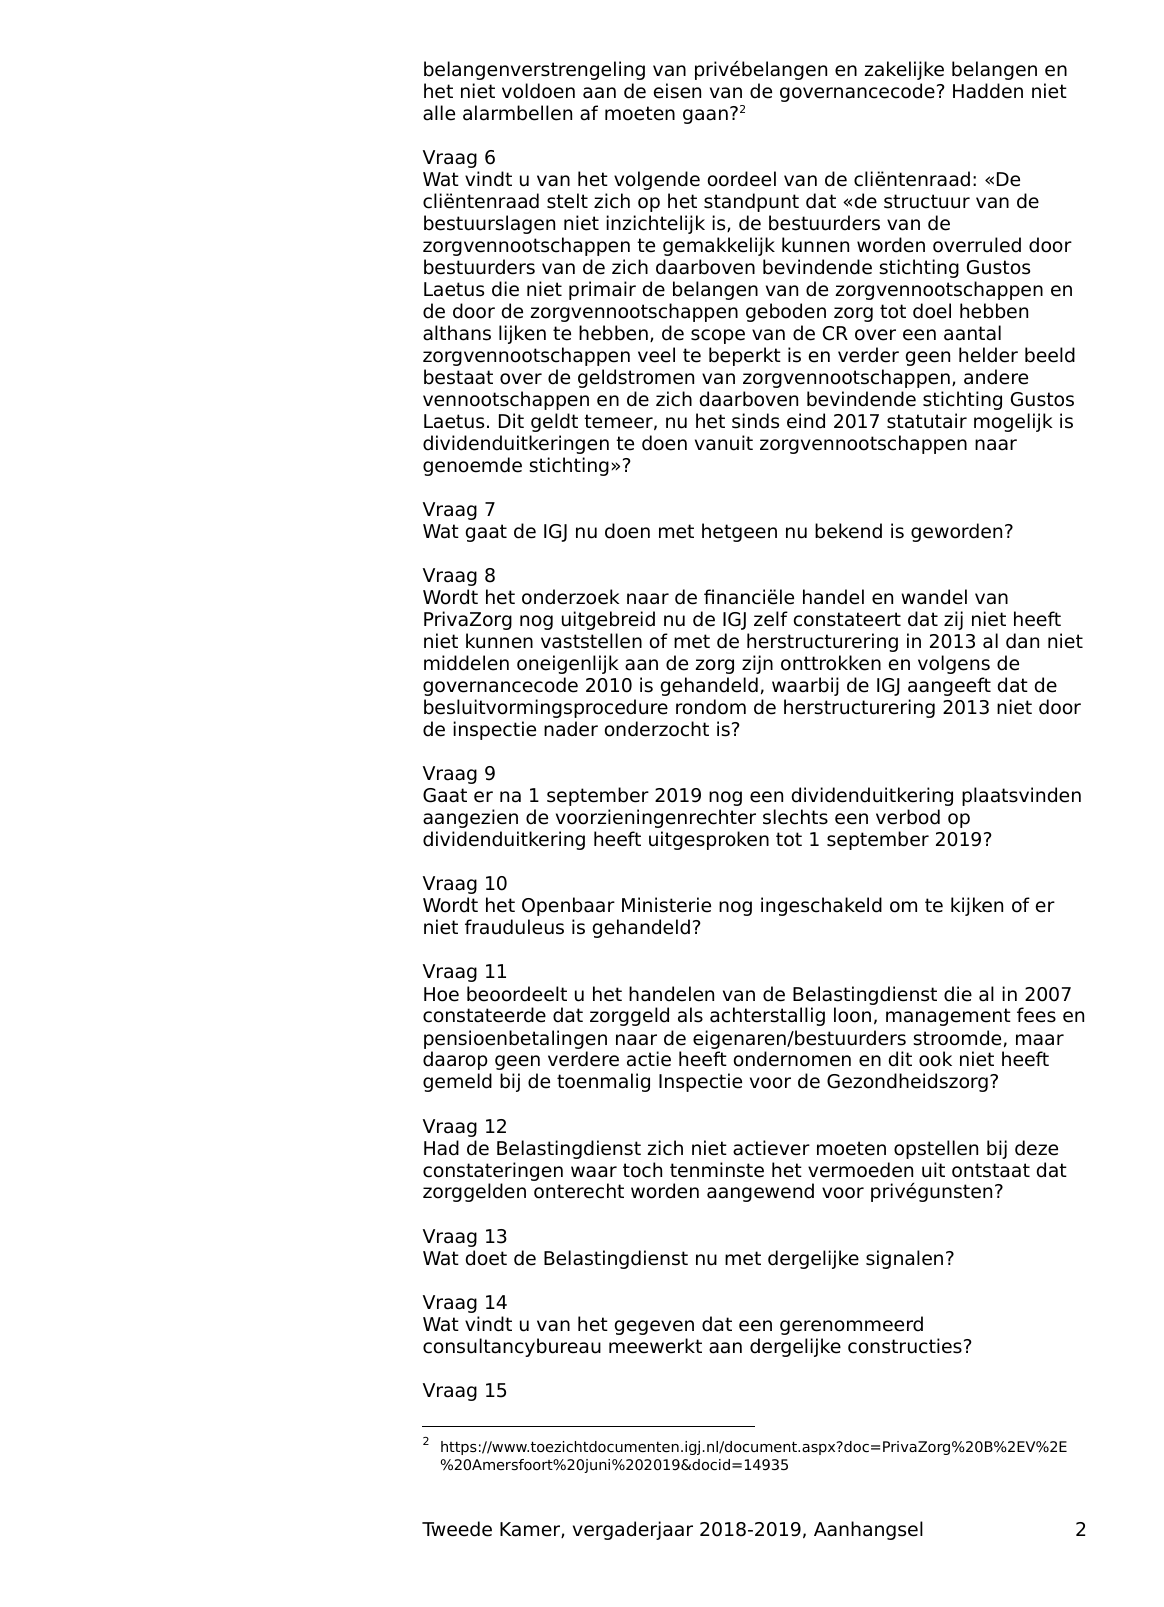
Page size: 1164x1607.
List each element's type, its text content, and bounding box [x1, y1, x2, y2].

text Vraag 12 [422, 1116, 1087, 1137]
text Wordt het onderzoek naar de financiële handel en wandel van PrivaZorg nog uitgebreid nu de IGJ zelf constateert dat zij niet heeft niet kunnen vaststellen of met de herstructurering in 2013 al dan niet middelen oneigenlijk aan de zorg zijn onttrokken en volgens de governancecode 2010 is gehandeld, waarbij de IGJ aangeeft dat de besluitvormingsprocedure rondom de herstructurering 2013 niet door de inspectie nader onderzocht is? [422, 587, 1087, 741]
text Wat gaat de IGJ nu doen met hetgeen nu bekend is geworden? [422, 521, 1087, 543]
text belangenverstrengeling van privébelangen en zakelijke belangen en het niet voldoen aan de eisen van de governancecode? Hadden niet alle alarmbellen af moeten gaan? [422, 59, 1087, 125]
text Vraag 8 [422, 565, 1087, 587]
text Vraag 7 [422, 499, 1087, 521]
text Gaat er na 1 september 2019 nog een dividenduitkering plaatsvinden aangezien de voorzieningenrechter slechts een verbod op dividenduitkering heeft uitgesproken tot 1 september 2019? [422, 785, 1087, 851]
text Vraag 10 [422, 873, 1087, 895]
text Hoe beoordeelt u het handelen van de Belastingdienst die al in 2007 constateerde dat zorggeld als achterstallig loon, management fees en pensioenbetalingen naar de eigenaren/bestuurders stroomde, maar daarop geen verdere actie heeft ondernomen en dit ook niet heeft gemeld bij de toenmalig Inspectie voor de Gezondheidszorg? [422, 983, 1087, 1093]
text Vraag 14 [422, 1292, 1087, 1314]
text Vraag 13 [422, 1226, 1087, 1248]
text Vraag 9 [422, 763, 1087, 785]
text Wat doet de Belastingdienst nu met dergelijke signalen? [422, 1248, 1087, 1269]
text Had de Belastingdienst zich niet actiever moeten opstellen bij deze constateringen waar toch tenminste het vermoeden uit ontstaat dat zorggelden onterecht worden aangewend voor privégunsten? [422, 1137, 1087, 1203]
text Vraag 15 [422, 1380, 1087, 1402]
text Wat vindt u van het volgende oordeel van de cliëntenraad: «De cliëntenraad stelt zich op het standpunt dat «de structuur van de bestuurslagen niet inzichtelijk is, de bestuurders van de zorgvennootschappen te gemakkelijk kunnen worden overruled door bestuurders van de zich daarboven bevindende stichting Gustos Laetus die niet primair de belangen van de zorgvennootschappen en de door de zorgvennootschappen geboden zorg tot doel hebben althans lijken te hebben, de scope van de CR over een aantal zorgvennootschappen veel te beperkt is en verder geen helder beeld bestaat over de geldstromen van zorgvennootschappen, andere vennootschappen en de zich daarboven bevindende stichting Gustos Laetus. Dit geldt temeer, nu het sinds eind 2017 statutair mogelijk is dividenduitkeringen te doen vanuit zorgvennootschappen naar genoemde stichting»? [422, 169, 1087, 477]
text Vraag 6 [422, 147, 1087, 169]
text https://www.toezichtdocumenten.igj.nl/document.aspx?doc=PrivaZorg%20B%2EV%2E%20Amersfoort%20juni%202019&docid=14935 [422, 1435, 1087, 1474]
text Wordt het Openbaar Ministerie nog ingeschakeld om te kijken of er niet frauduleus is gehandeld? [422, 895, 1087, 939]
text Wat vindt u van het gegeven dat een gerenommeerd consultancybureau meewerkt aan dergelijke constructies? [422, 1314, 1087, 1358]
text Vraag 11 [422, 961, 1087, 983]
